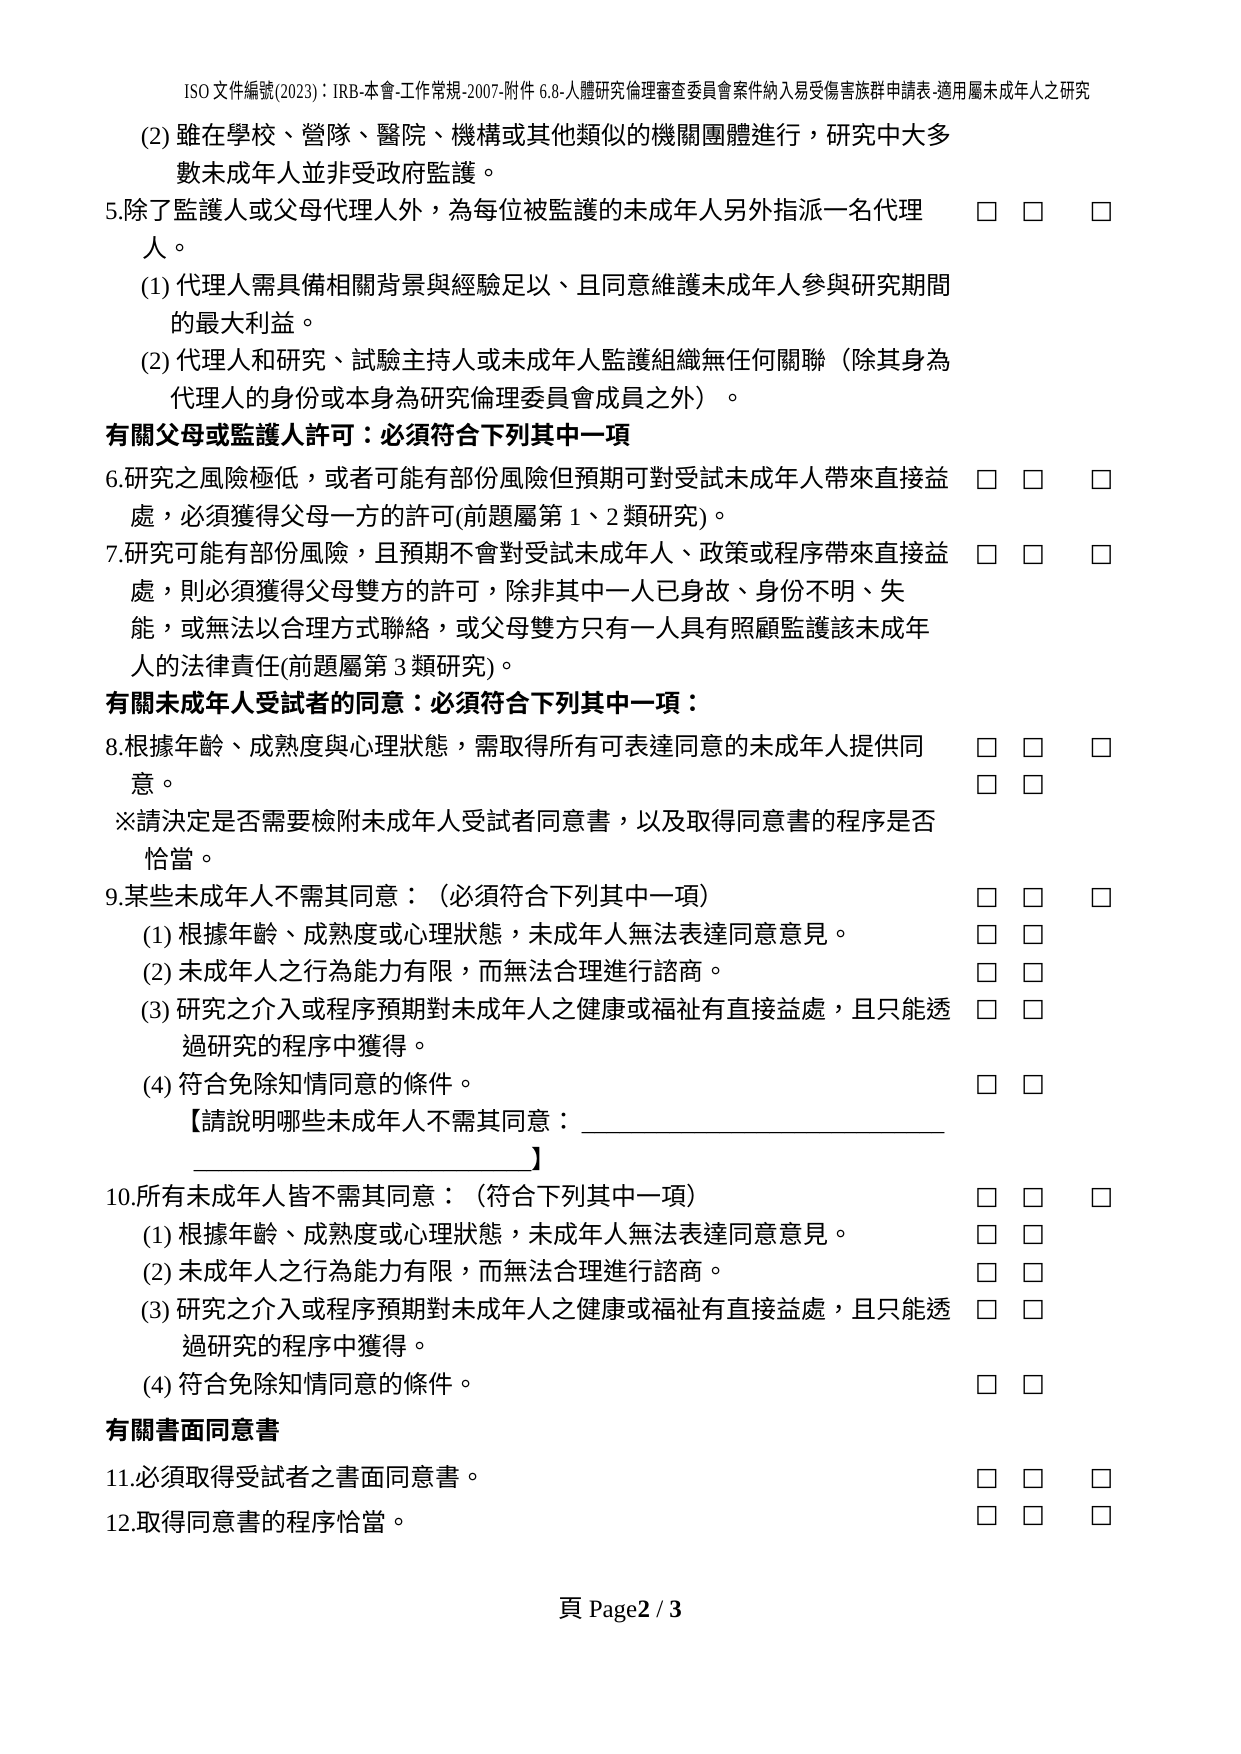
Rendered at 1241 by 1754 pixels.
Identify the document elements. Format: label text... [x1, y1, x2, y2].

table_cell [1010, 115, 1056, 190]
table_cell □ □ [1010, 726, 1056, 876]
table_cell □ [1056, 190, 1146, 415]
table_cell □ [964, 1457, 1009, 1494]
table_cell [1010, 683, 1056, 726]
table_cell [964, 683, 1009, 726]
table_cell [1056, 415, 1146, 458]
table_cell 5.除了監護人或父母代理人外，為每位被監護的未成年人另外指派一名代理人。 (1) 代理人需具備相關背景與經驗足以、且同意維護未成年人參與研究期間的最大利益。 (2) 代理人和研究、試驗主持人或未成年人監護組織無任何關聯（除其身為代理人的身份或本身為研究倫理委員會成員之外）。 [94, 190, 963, 415]
table_cell □ [1056, 876, 1146, 1176]
table_cell □ [1010, 1457, 1056, 1494]
table_cell 7.研究可能有部份風險，且預期不會對受試未成年人、政策或程序帶來直接益處，則必須獲得父母雙方的許可，除非其中一人已身故、身份不明、失能，或無法以合理方式聯絡，或父母雙方只有一人具有照顧監護該未成年人的法律責任(前題屬第3類研究)。 [94, 533, 963, 683]
table_cell □ [964, 458, 1009, 533]
table_cell □ □ □ □ □ [964, 1176, 1009, 1401]
table_cell □ [1010, 533, 1056, 683]
table_cell □ [1056, 533, 1146, 683]
table_cell □ [1010, 1494, 1056, 1547]
table_cell □ [1010, 458, 1056, 533]
table_cell □ [1056, 1494, 1146, 1547]
table_cell [1010, 1401, 1056, 1457]
table_cell [1056, 115, 1146, 190]
table_cell 11.必須取得受試者之書面同意書。 [94, 1457, 963, 1494]
table_cell 有關書面同意書 [94, 1401, 963, 1457]
table_cell □ [964, 1494, 1009, 1547]
table_cell □ [964, 533, 1009, 683]
table_cell □ [1056, 1176, 1146, 1401]
table_cell □ [1056, 726, 1146, 876]
table_cell □ □ □ □ □ [1010, 1176, 1056, 1401]
table_cell 8.根據年齡、成熟度與心理狀態，需取得所有可表達同意的未成年人提供同意。 ※請決定是否需要檢附未成年人受試者同意書，以及取得同意書的程序是否恰當。 [94, 726, 963, 876]
table_cell □ □ □ □ □ [1010, 876, 1056, 1176]
table_cell □ [1010, 190, 1056, 415]
table_cell [1056, 683, 1146, 726]
table_cell 有關未成年人受試者的同意：必須符合下列其中一項： [94, 683, 963, 726]
table_cell □ □ [964, 726, 1009, 876]
table_cell □ [1056, 458, 1146, 533]
table_cell 12.取得同意書的程序恰當。 [94, 1494, 963, 1547]
table_cell (2) 雖在學校、營隊、醫院、機構或其他類似的機關團體進行，研究中大多數未成年人並非受政府監護。 [94, 115, 963, 190]
table_cell □ [1056, 1457, 1146, 1494]
table_cell 10.所有未成年人皆不需其同意：（符合下列其中一項） (1) 根據年齡、成熟度或心理狀態，未成年人無法表達同意意見。 (2) 未成年人之行為能力有限，而無法合理進行諮商。 (3) 研究之介入或程序預期對未成年人之健康或福祉有直接益處，且只能透過研究的程序中獲得。 (4) 符合免除知情同意的條件。 [94, 1176, 963, 1401]
table_cell [964, 1401, 1009, 1457]
table_cell 6.研究之風險極低，或者可能有部份風險但預期可對受試未成年人帶來直接益處，必須獲得父母一方的許可(前題屬第1、2類研究)。 [94, 458, 963, 533]
table_cell [1056, 1401, 1146, 1457]
table_cell [1010, 415, 1056, 458]
table_cell 有關父母或監護人許可：必須符合下列其中一項 [94, 415, 963, 458]
table_cell 9.某些未成年人不需其同意：（必須符合下列其中一項） (1) 根據年齡、成熟度或心理狀態，未成年人無法表達同意意見。 (2) 未成年人之行為能力有限，而無法合理進行諮商。 (3) 研究之介入或程序預期對未成年人之健康或福祉有直接益處，且只能透過研究的程序中獲得。 (4) 符合免除知情同意的條件。 【請說明哪些未成年人不需其同意： ________________________________________________________】 [94, 876, 963, 1176]
table_cell □ □ □ □ □ [964, 876, 1009, 1176]
table_cell [964, 415, 1009, 458]
table_cell [964, 115, 1009, 190]
table_cell □ [964, 190, 1009, 415]
